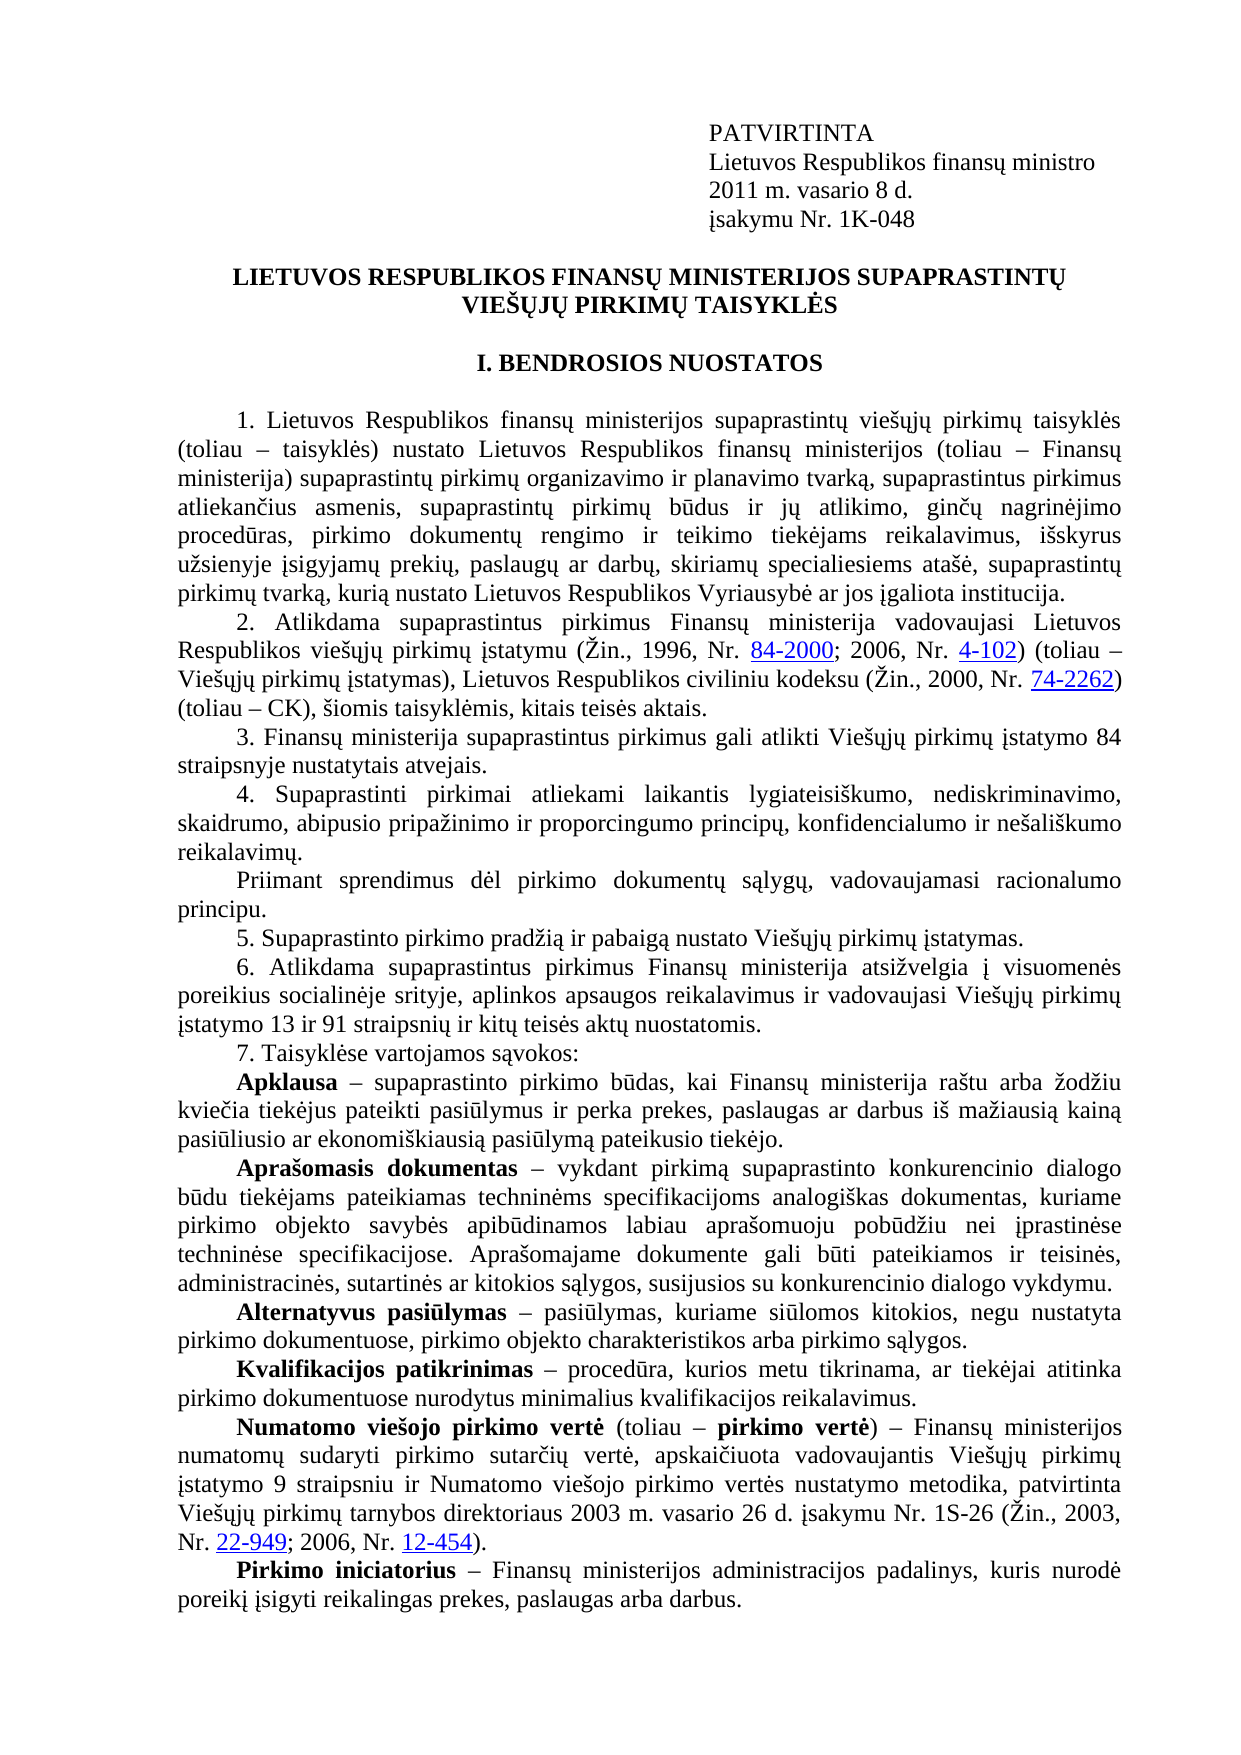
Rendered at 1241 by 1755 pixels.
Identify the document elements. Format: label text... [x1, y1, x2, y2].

text Apklausa – supaprastinto pirkimo būdas, kai Finansų ministerija raštu arba žodžiu kviečia tiekėjus pateikti pasiūlymus ir perka prekes, paslaugas ar darbus iš mažiausią kainą pasiūliusio ar ekonomiškiausią pasiūlymą pateikusio tiekėjo. [177, 1067, 1122, 1153]
text Priimant sprendimus dėl pirkimo dokumentų sąlygų, vadovaujamasi racionalumo principu. [177, 866, 1122, 923]
text Alternatyvus pasiūlymas – pasiūlymas, kuriame siūlomos kitokios, negu nustatyta pirkimo dokumentuose, pirkimo objekto charakteristikos arba pirkimo sąlygos. [177, 1297, 1122, 1354]
text PATVIRTINTA [177, 118, 1122, 147]
text Pirkimo iniciatorius – Finansų ministerijos administracijos padalinys, kuris nurodė poreikį įsigyti reikalingas prekes, paslaugas arba darbus. [177, 1556, 1122, 1613]
text 1. Lietuvos Respublikos finansų ministerijos supaprastintų viešųjų pirkimų taisyklės (toliau – taisyklės) nustato Lietuvos Respublikos finansų ministerijos (toliau – Finansų ministerija) supaprastintų pirkimų organizavimo ir planavimo tvarką, supaprastintus pirkimus atliekančius asmenis, supaprastintų pirkimų būdus ir jų atlikimo, ginčų nagrinėjimo procedūras, pirkimo dokumentų rengimo ir teikimo tiekėjams reikalavimus, išskyrus užsienyje įsigyjamų prekių, paslaugų ar darbų, skiriamų specialiesiems atašė, supaprastintų pirkimų tvarką, kurią nustato Lietuvos Respublikos Vyriausybė ar jos įgaliota institucija. [177, 406, 1122, 607]
text Kvalifikacijos patikrinimas – procedūra, kurios metu tikrinama, ar tiekėjai atitinka pirkimo dokumentuose nurodytus minimalius kvalifikacijos reikalavimus. [177, 1354, 1122, 1412]
text Numatomo viešojo pirkimo vertė (toliau – pirkimo vertė) – Finansų ministerijos numatomų sudaryti pirkimo sutarčių vertė, apskaičiuota vadovaujantis Viešųjų pirkimų įstatymo 9 straipsniu ir Numatomo viešojo pirkimo vertės nustatymo metodika, patvirtinta Viešųjų pirkimų tarnybos direktoriaus 2003 m. vasario 26 d. įsakymu Nr. 1S-26 (Žin., 2003, Nr. 22-949; 2006, Nr. 12-454). [177, 1412, 1122, 1556]
text 7. Taisyklėse vartojamos sąvokos: [177, 1038, 1122, 1067]
text 2011 m. vasario 8 d. [177, 176, 1122, 204]
text Lietuvos Respublikos finansų ministro [177, 147, 1122, 176]
text Aprašomasis dokumentas – vykdant pirkimą supaprastinto konkurencinio dialogo būdu tiekėjams pateikiamas techninėms specifikacijoms analogiškas dokumentas, kuriame pirkimo objekto savybės apibūdinamos labiau aprašomuoju pobūdžiu nei įprastinėse techninėse specifikacijose. Aprašomajame dokumente gali būti pateikiamos ir teisinės, administracinės, sutartinės ar kitokios sąlygos, susijusios su konkurencinio dialogo vykdymu. [177, 1153, 1122, 1297]
text LIETUVOS RESPUBLIKOS FINANSŲ MINISTERIJOS SUPAPRASTINTŲ VIEŠŲJŲ PIRKIMŲ TAISYKLĖS [177, 262, 1122, 319]
text 5. Supaprastinto pirkimo pradžią ir pabaigą nustato Viešųjų pirkimų įstatymas. [177, 923, 1122, 952]
text 3. Finansų ministerija supaprastintus pirkimus gali atlikti Viešųjų pirkimų įstatymo 84 straipsnyje nustatytais atvejais. [177, 722, 1122, 779]
text įsakymu Nr. 1K-048 [177, 204, 1122, 233]
text 2. Atlikdama supaprastintus pirkimus Finansų ministerija vadovaujasi Lietuvos Respublikos viešųjų pirkimų įstatymu (Žin., 1996, Nr. 84-2000; 2006, Nr. 4-102) (toliau – Viešųjų pirkimų įstatymas), Lietuvos Respublikos civiliniu kodeksu (Žin., 2000, Nr. 74-2262) (toliau – CK), šiomis taisyklėmis, kitais teisės aktais. [177, 607, 1122, 722]
text 4. Supaprastinti pirkimai atliekami laikantis lygiateisiškumo, nediskriminavimo, skaidrumo, abipusio pripažinimo ir proporcingumo principų, konfidencialumo ir nešališkumo reikalavimų. [177, 779, 1122, 866]
text 6. Atlikdama supaprastintus pirkimus Finansų ministerija atsižvelgia į visuomenės poreikius socialinėje srityje, aplinkos apsaugos reikalavimus ir vadovaujasi Viešųjų pirkimų įstatymo 13 ir 91 straipsnių ir kitų teisės aktų nuostatomis. [177, 952, 1122, 1038]
text I. BENDROSIOS NUOSTATOS [177, 348, 1122, 377]
